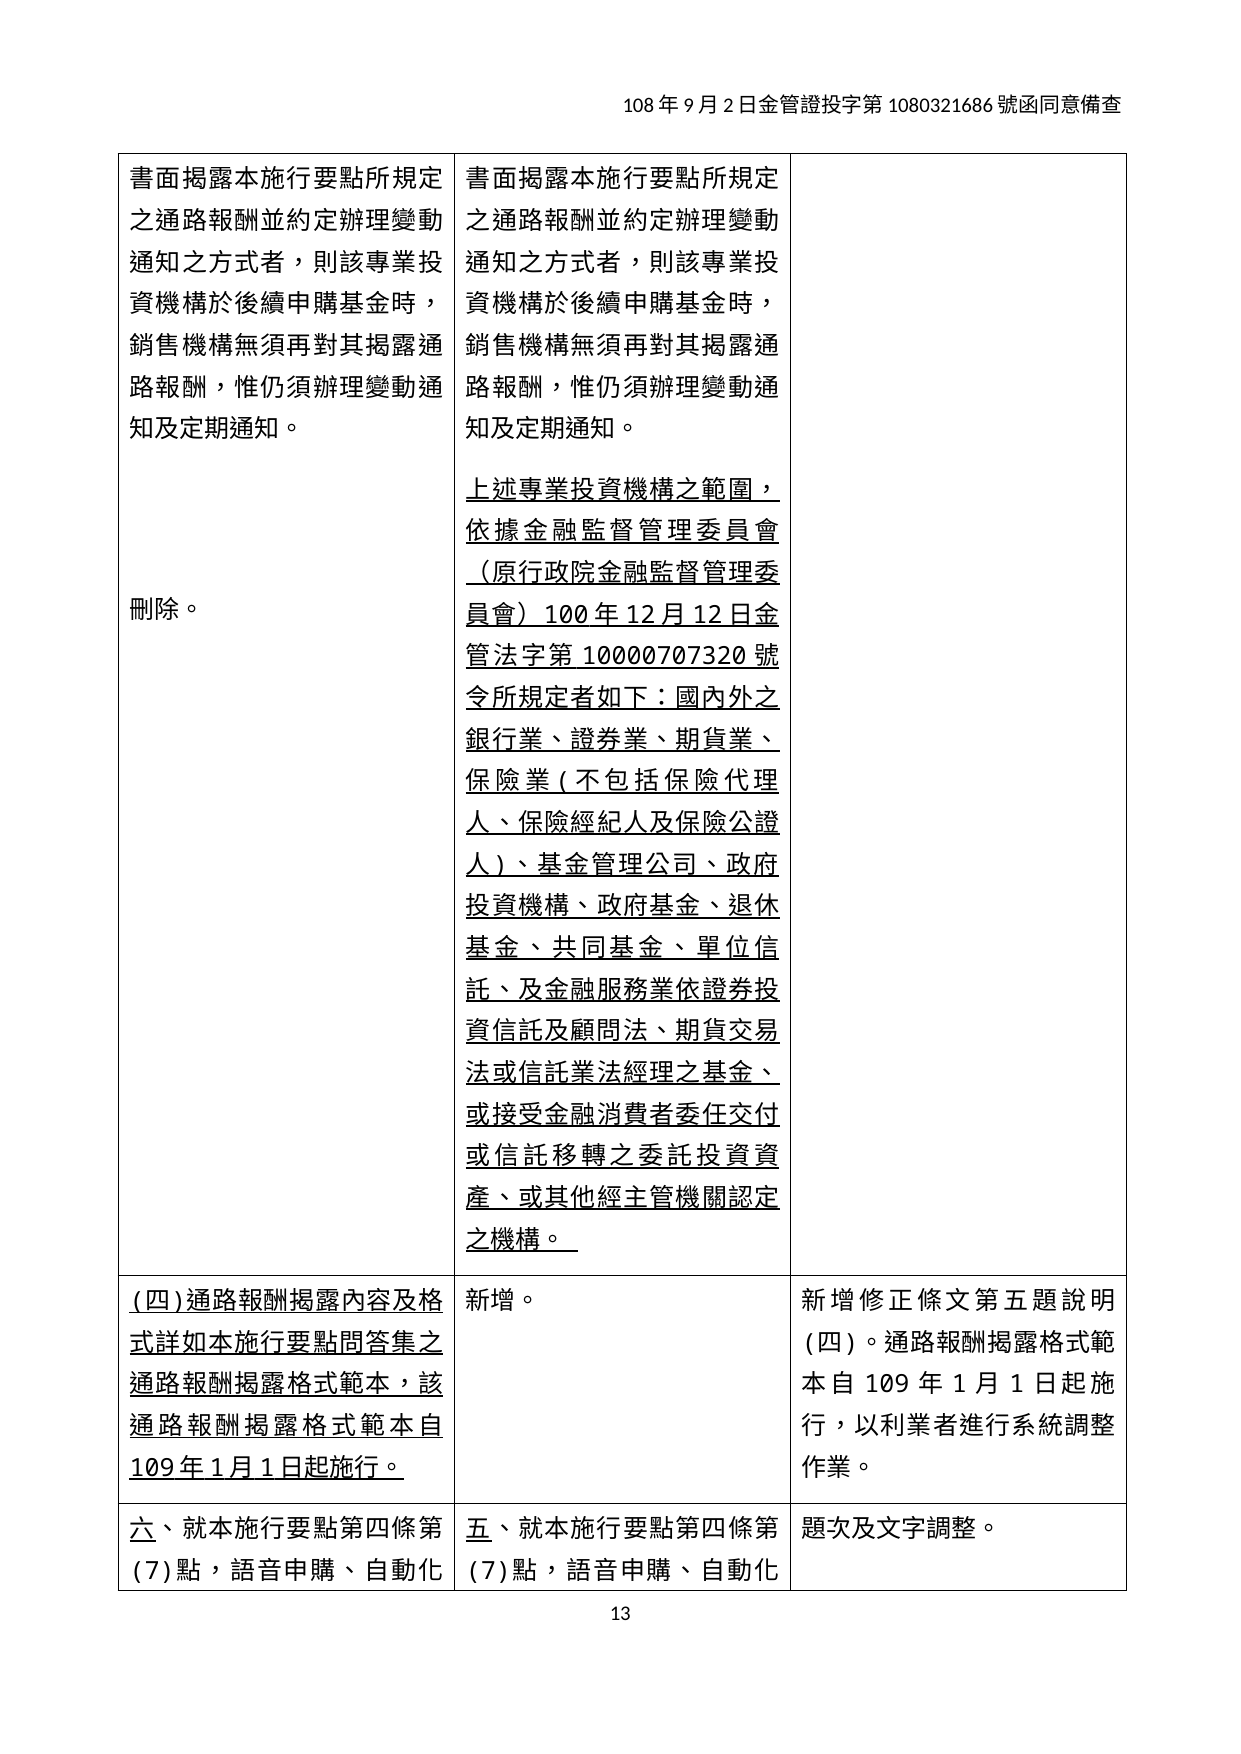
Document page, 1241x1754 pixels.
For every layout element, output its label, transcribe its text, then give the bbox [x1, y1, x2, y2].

table_cell (四)通路報酬揭露內容及格式詳如本施行要點問答集之通路報酬揭露格式範本，該通路報酬揭露格式範本自109年1月1日起施行。 [119, 1276, 454, 1503]
table_cell 五、就本施行要點第四條第(7)點，語音申購、自動化 [455, 1504, 790, 1590]
table_cell 新增。 [455, 1276, 790, 1503]
table_cell 書面揭露本施行要點所規定之通路報酬並約定辦理變動通知之方式者，則該專業投資機構於後續申購基金時，銷售機構無須再對其揭露通路報酬，惟仍須辦理變動通知及定期通知。 上述專業投資機構之範圍，依據金融監督管理委員會（原行政院金融監督管理委員會）100年12月12日金管法字第10000707320號令所規定者如下：國內外之銀行業、證券業、期貨業、保險業(不包括保險代理人、保險經紀人及保險公證人)、基金管理公司、政府投資機構、政府基金、退休基金、共同基金、單位信託、及金融服務業依證券投資信託及顧問法、期貨交易法或信託業法經理之基金、或接受金融消費者委任交付或信託移轉之委託投資資產、或其他經主管機關認定之機構。 [455, 154, 790, 1275]
table_cell 書面揭露本施行要點所規定之通路報酬並約定辦理變動通知之方式者，則該專業投資機構於後續申購基金時，銷售機構無須再對其揭露通路報酬，惟仍須辦理變動通知及定期通知。 刪除。 [119, 154, 454, 1275]
table_cell 六、就本施行要點第四條第(7)點，語音申購、自動化 [119, 1504, 454, 1590]
table_cell 新增修正條文第五題說明(四)。通路報酬揭露格式範本自109年1月1日起施行，以利業者進行系統調整作業。 [791, 1276, 1126, 1503]
table_cell 題次及文字調整。 [791, 1504, 1126, 1590]
table_cell [791, 154, 1126, 1275]
